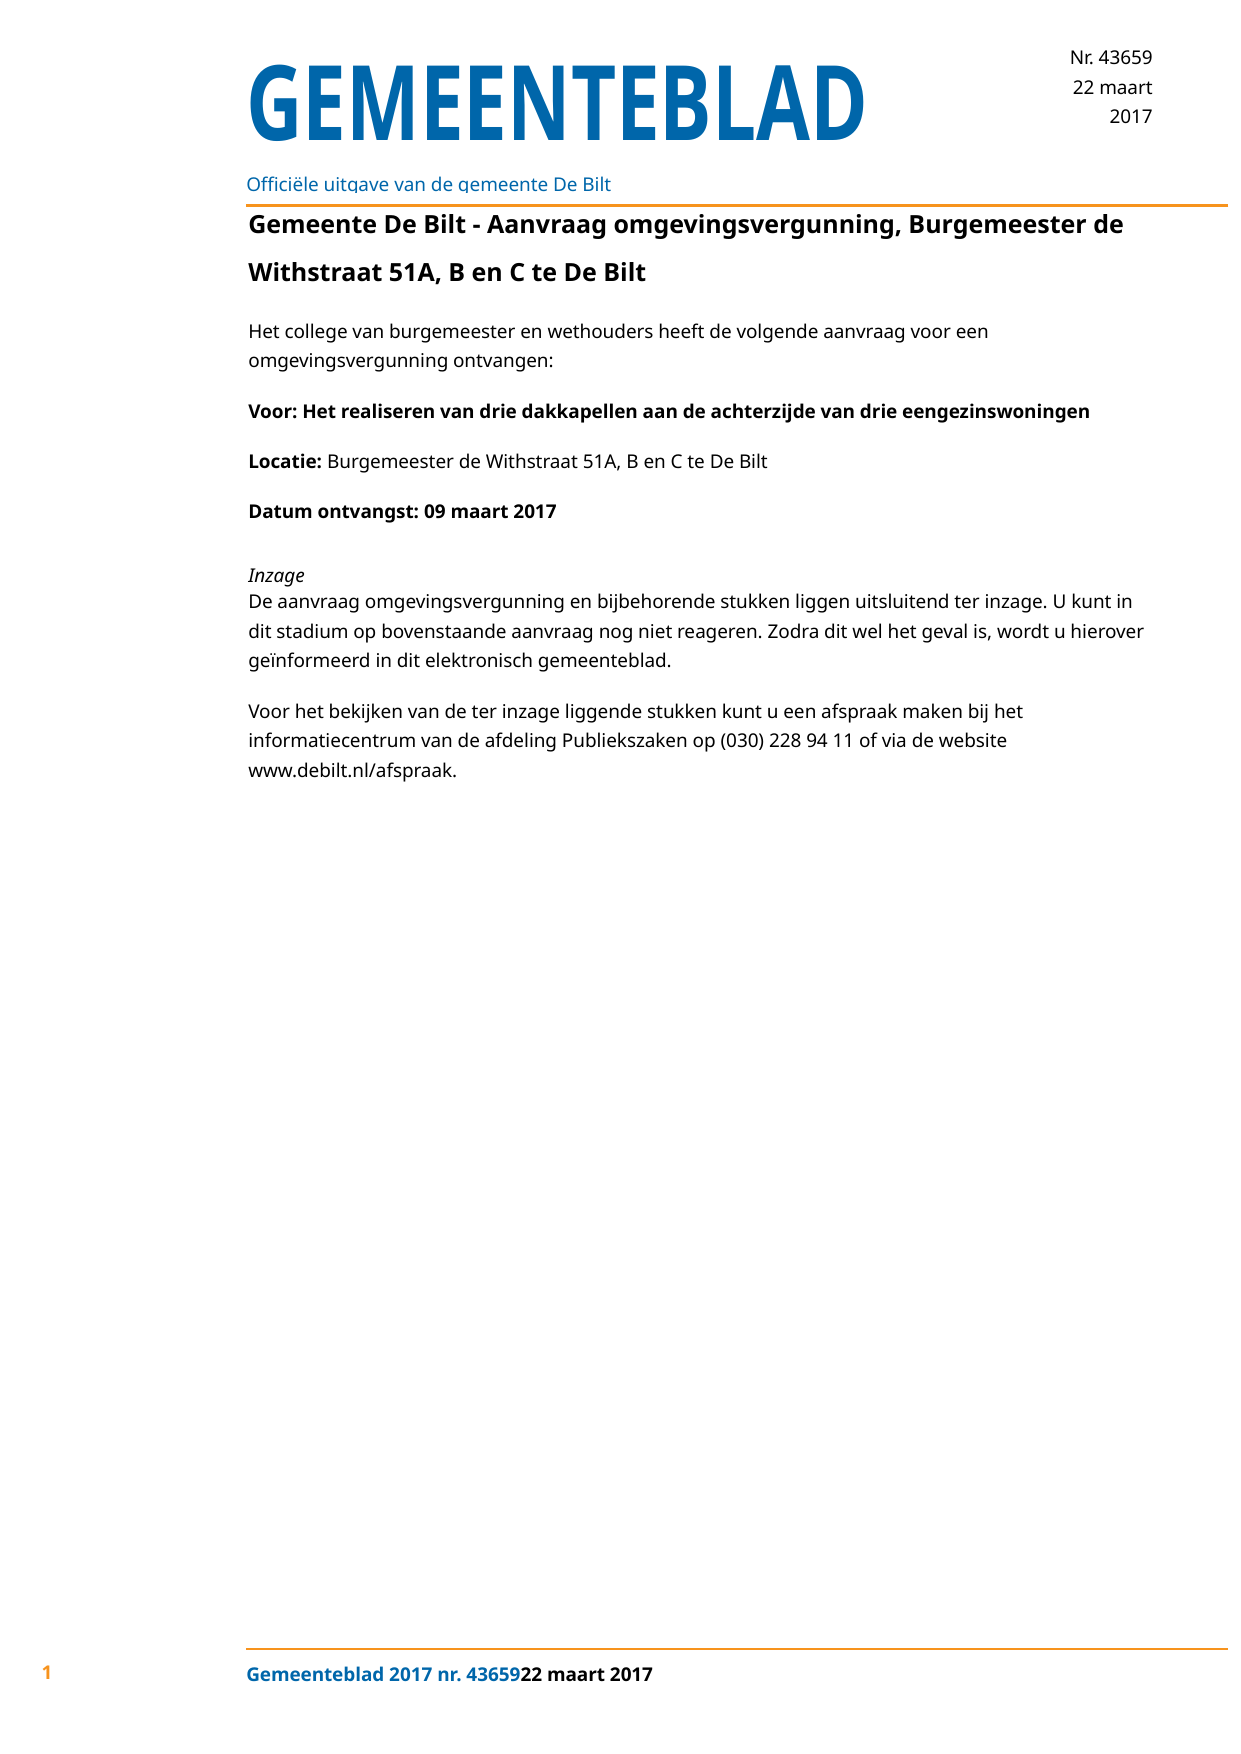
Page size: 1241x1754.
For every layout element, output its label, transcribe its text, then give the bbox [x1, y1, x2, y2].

text Inzage [248, 563, 1152, 588]
text Voor: Het realiseren van drie dakkapellen aan de achterzijde van drie eengezinswoningen [248, 398, 1152, 424]
text Gemeente De Bilt - Aanvraag omgevingsvergunning, Burgemeester de Withstraat 51A, B en C te De Bilt [248, 207, 1152, 288]
text Het college van burgemeester en wethouders heeft de volgende aanvraag voor een omgevingsvergunning ontvangen: [248, 318, 1152, 373]
text Voor het bekijken van de ter inzage liggende stukken kunt u een afspraak maken bij het informatiecentrum van de afdeling Publiekszaken op (030) 228 94 11 of via de website www.debilt.nl/afspraak. [248, 698, 1152, 783]
text De aanvraag omgevingsvergunning en bijbehorende stukken liggen uitsluitend ter inzage. U kunt in dit stadium op bovenstaande aanvraag nog niet reageren. Zodra dit wel het geval is, wordt u hierover geïnformeerd in dit elektronisch gemeenteblad. [248, 588, 1152, 673]
text Locatie: Burgemeester de Withstraat 51A, B en C te De Bilt [248, 448, 1152, 474]
picture [41, 47, 231, 172]
text Datum ontvangst: 09 maart 2017 [248, 499, 1152, 524]
